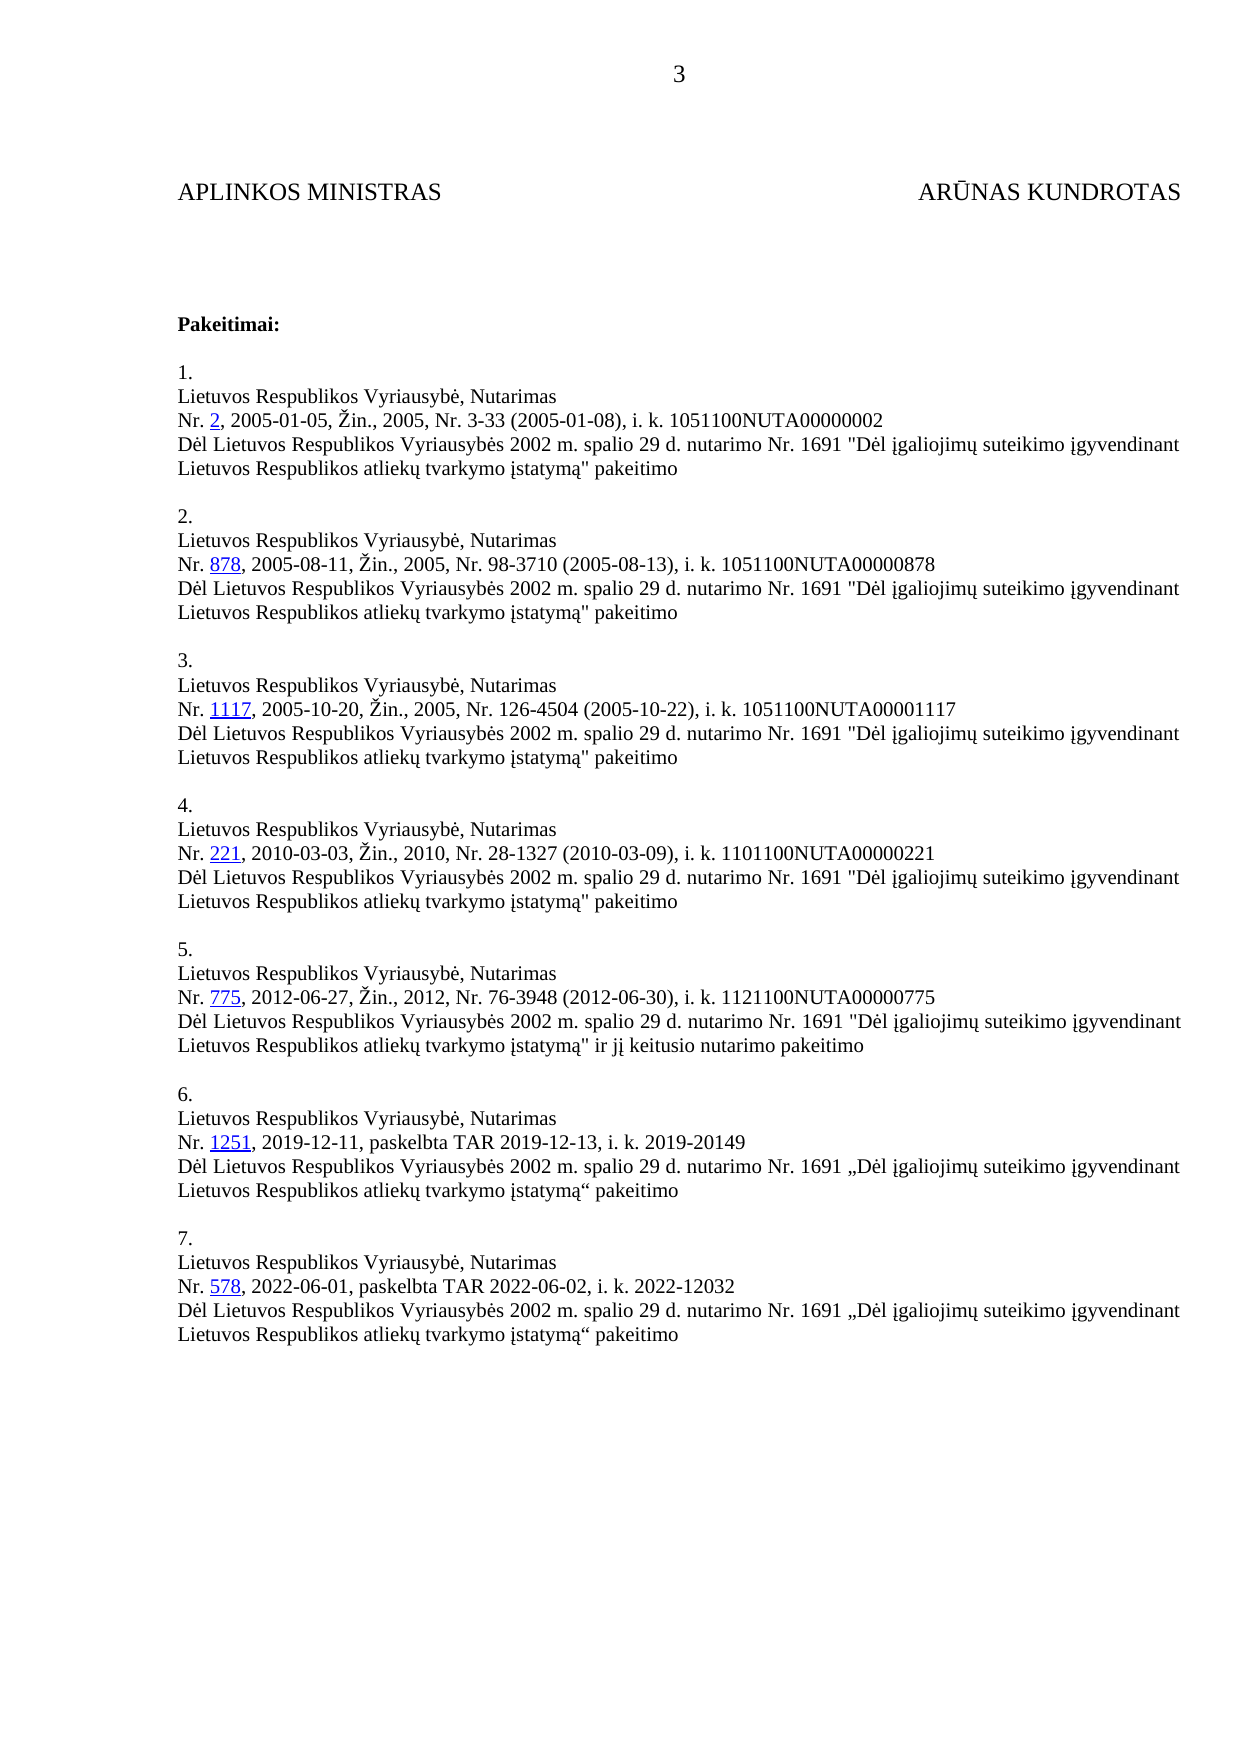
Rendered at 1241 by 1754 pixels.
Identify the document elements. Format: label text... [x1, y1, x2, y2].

text Nr. 578, 2022-06-01, paskelbta TAR 2022-06-02, i. k. 2022-12032 [177, 1274, 1181, 1298]
text 5. [177, 937, 1181, 961]
text Nr. 1251, 2019-12-11, paskelbta TAR 2019-12-13, i. k. 2019-20149 [177, 1130, 1181, 1154]
text 4. [177, 793, 1181, 817]
text Nr. 2, 2005-01-05, Žin., 2005, Nr. 3-33 (2005-01-08), i. k. 1051100NUTA00000002 [177, 408, 1181, 432]
text Dėl Lietuvos Respublikos Vyriausybės 2002 m. spalio 29 d. nutarimo Nr. 1691 „Dėl įgaliojimų suteikimo įgyvendinant Lietuvos Respublikos atliekų tvarkymo įstatymą“ pakeitimo [177, 1154, 1181, 1202]
text 2. [177, 504, 1181, 528]
text Lietuvos Respublikos Vyriausybė, Nutarimas [177, 384, 1181, 408]
text 6. [177, 1082, 1181, 1106]
text Dėl Lietuvos Respublikos Vyriausybės 2002 m. spalio 29 d. nutarimo Nr. 1691 "Dėl įgaliojimų suteikimo įgyvendinant Lietuvos Respublikos atliekų tvarkymo įstatymą" pakeitimo [177, 865, 1181, 913]
text Dėl Lietuvos Respublikos Vyriausybės 2002 m. spalio 29 d. nutarimo Nr. 1691 "Dėl įgaliojimų suteikimo įgyvendinant Lietuvos Respublikos atliekų tvarkymo įstatymą" ir jį keitusio nutarimo pakeitimo [177, 1009, 1181, 1057]
text Nr. 878, 2005-08-11, Žin., 2005, Nr. 98-3710 (2005-08-13), i. k. 1051100NUTA00000878 [177, 552, 1181, 576]
text Lietuvos Respublikos Vyriausybė, Nutarimas [177, 961, 1181, 985]
text Lietuvos Respublikos Vyriausybė, Nutarimas [177, 672, 1181, 697]
text Lietuvos Respublikos Vyriausybė, Nutarimas [177, 817, 1181, 841]
text Dėl Lietuvos Respublikos Vyriausybės 2002 m. spalio 29 d. nutarimo Nr. 1691 "Dėl įgaliojimų suteikimo įgyvendinant Lietuvos Respublikos atliekų tvarkymo įstatymą" pakeitimo [177, 432, 1181, 480]
text 3. [177, 648, 1181, 672]
text Nr. 221, 2010-03-03, Žin., 2010, Nr. 28-1327 (2010-03-09), i. k. 1101100NUTA00000221 [177, 841, 1181, 865]
text 1. [177, 360, 1181, 384]
text Dėl Lietuvos Respublikos Vyriausybės 2002 m. spalio 29 d. nutarimo Nr. 1691 "Dėl įgaliojimų suteikimo įgyvendinant Lietuvos Respublikos atliekų tvarkymo įstatymą" pakeitimo [177, 576, 1181, 624]
text Nr. 1117, 2005-10-20, Žin., 2005, Nr. 126-4504 (2005-10-22), i. k. 1051100NUTA00001117 [177, 697, 1181, 721]
text Lietuvos Respublikos Vyriausybė, Nutarimas [177, 1250, 1181, 1274]
text Pakeitimai: [177, 312, 1181, 336]
text Dėl Lietuvos Respublikos Vyriausybės 2002 m. spalio 29 d. nutarimo Nr. 1691 „Dėl įgaliojimų suteikimo įgyvendinant Lietuvos Respublikos atliekų tvarkymo įstatymą“ pakeitimo [177, 1298, 1181, 1346]
text Lietuvos Respublikos Vyriausybė, Nutarimas [177, 1106, 1181, 1130]
text Lietuvos Respublikos Vyriausybė, Nutarimas [177, 528, 1181, 552]
text APLINKOS MINISTRAS ARŪNAS KUNDROTAS [177, 177, 1181, 206]
text Nr. 775, 2012-06-27, Žin., 2012, Nr. 76-3948 (2012-06-30), i. k. 1121100NUTA00000775 [177, 985, 1181, 1009]
text Dėl Lietuvos Respublikos Vyriausybės 2002 m. spalio 29 d. nutarimo Nr. 1691 "Dėl įgaliojimų suteikimo įgyvendinant Lietuvos Respublikos atliekų tvarkymo įstatymą" pakeitimo [177, 721, 1181, 769]
text 7. [177, 1226, 1181, 1250]
